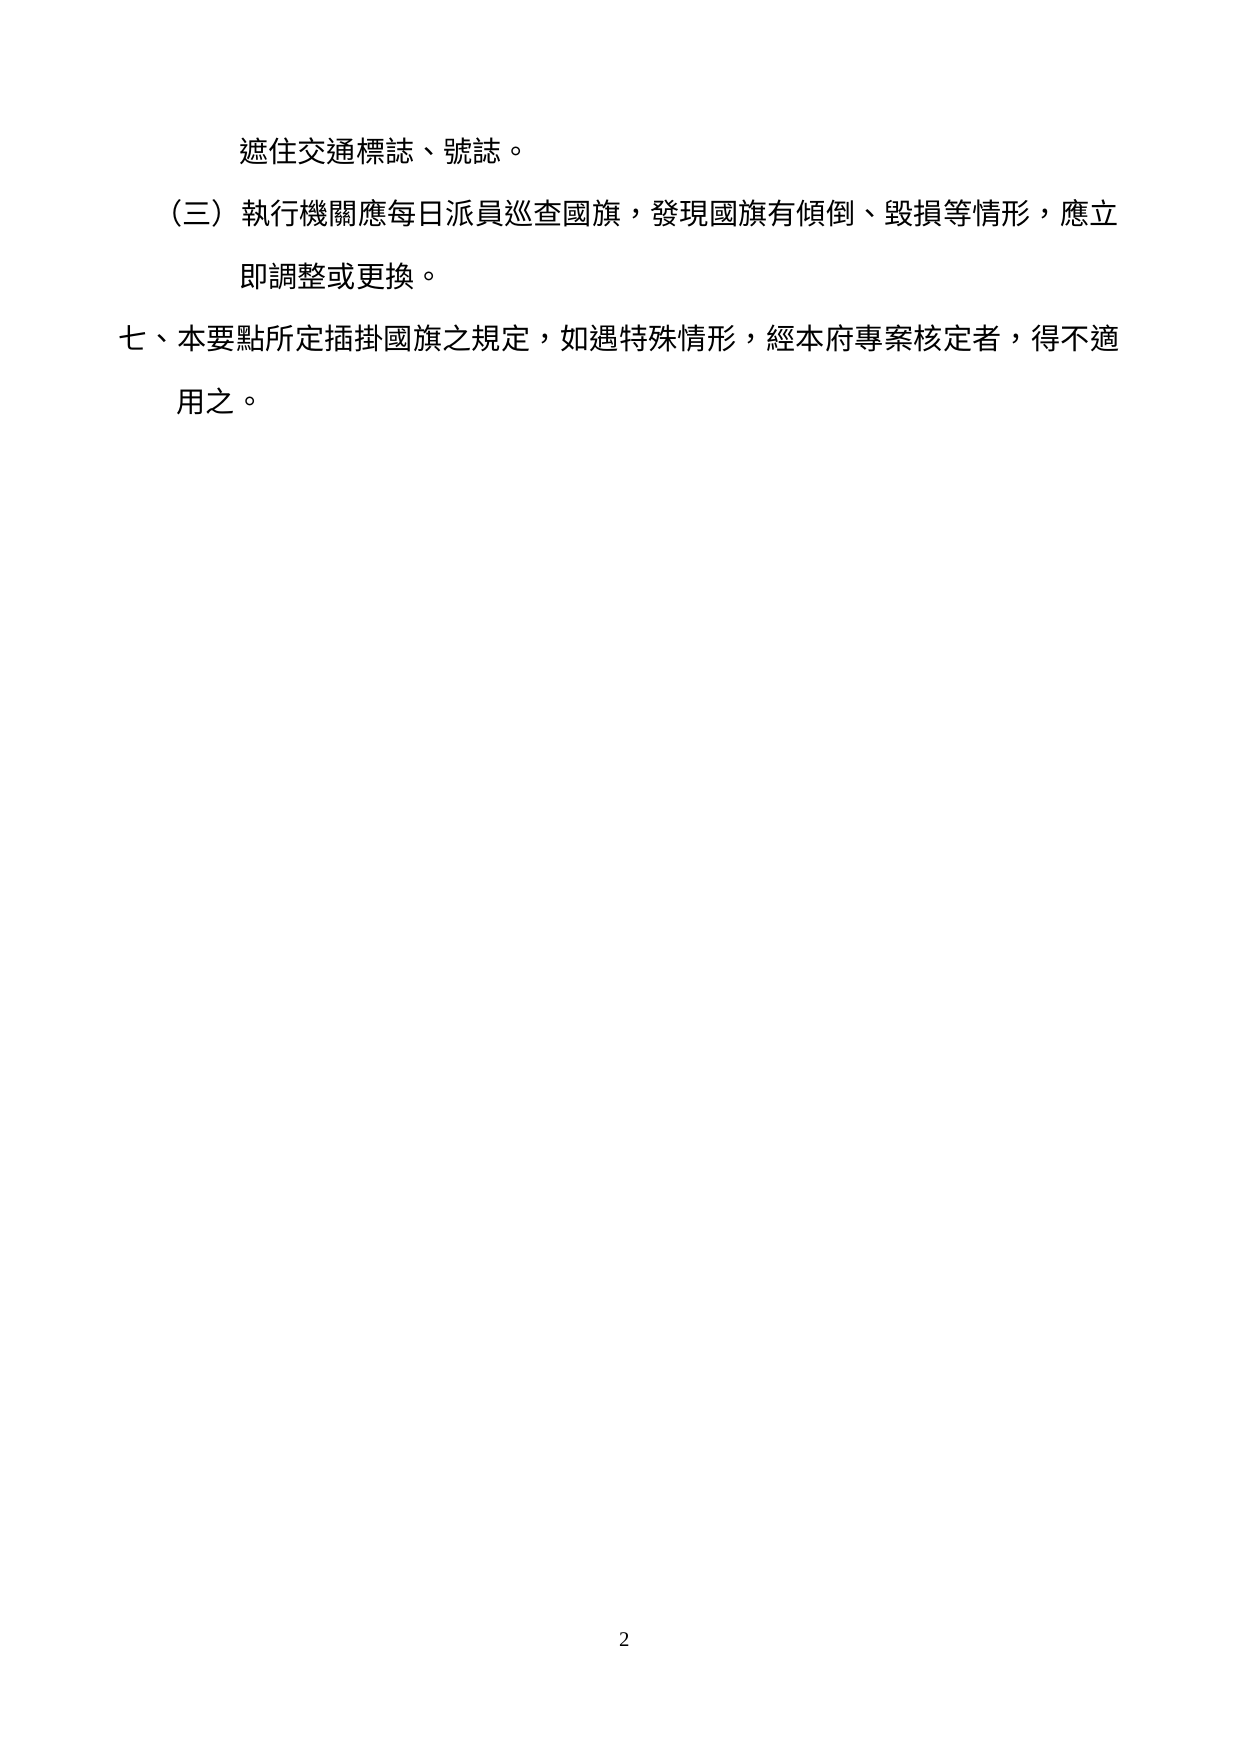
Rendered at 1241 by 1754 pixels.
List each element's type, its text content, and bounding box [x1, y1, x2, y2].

text 七、本要點所定插掛國旗之規定，如遇特殊情形，經本府專案核定者，得不適用之。 [118, 295, 1122, 420]
text （三）執行機關應每日派員巡查國旗，發現國旗有傾倒、毀損等情形，應立即調整或更換。 [153, 170, 1122, 295]
text 遮住交通標誌、號誌。 [153, 108, 1122, 170]
